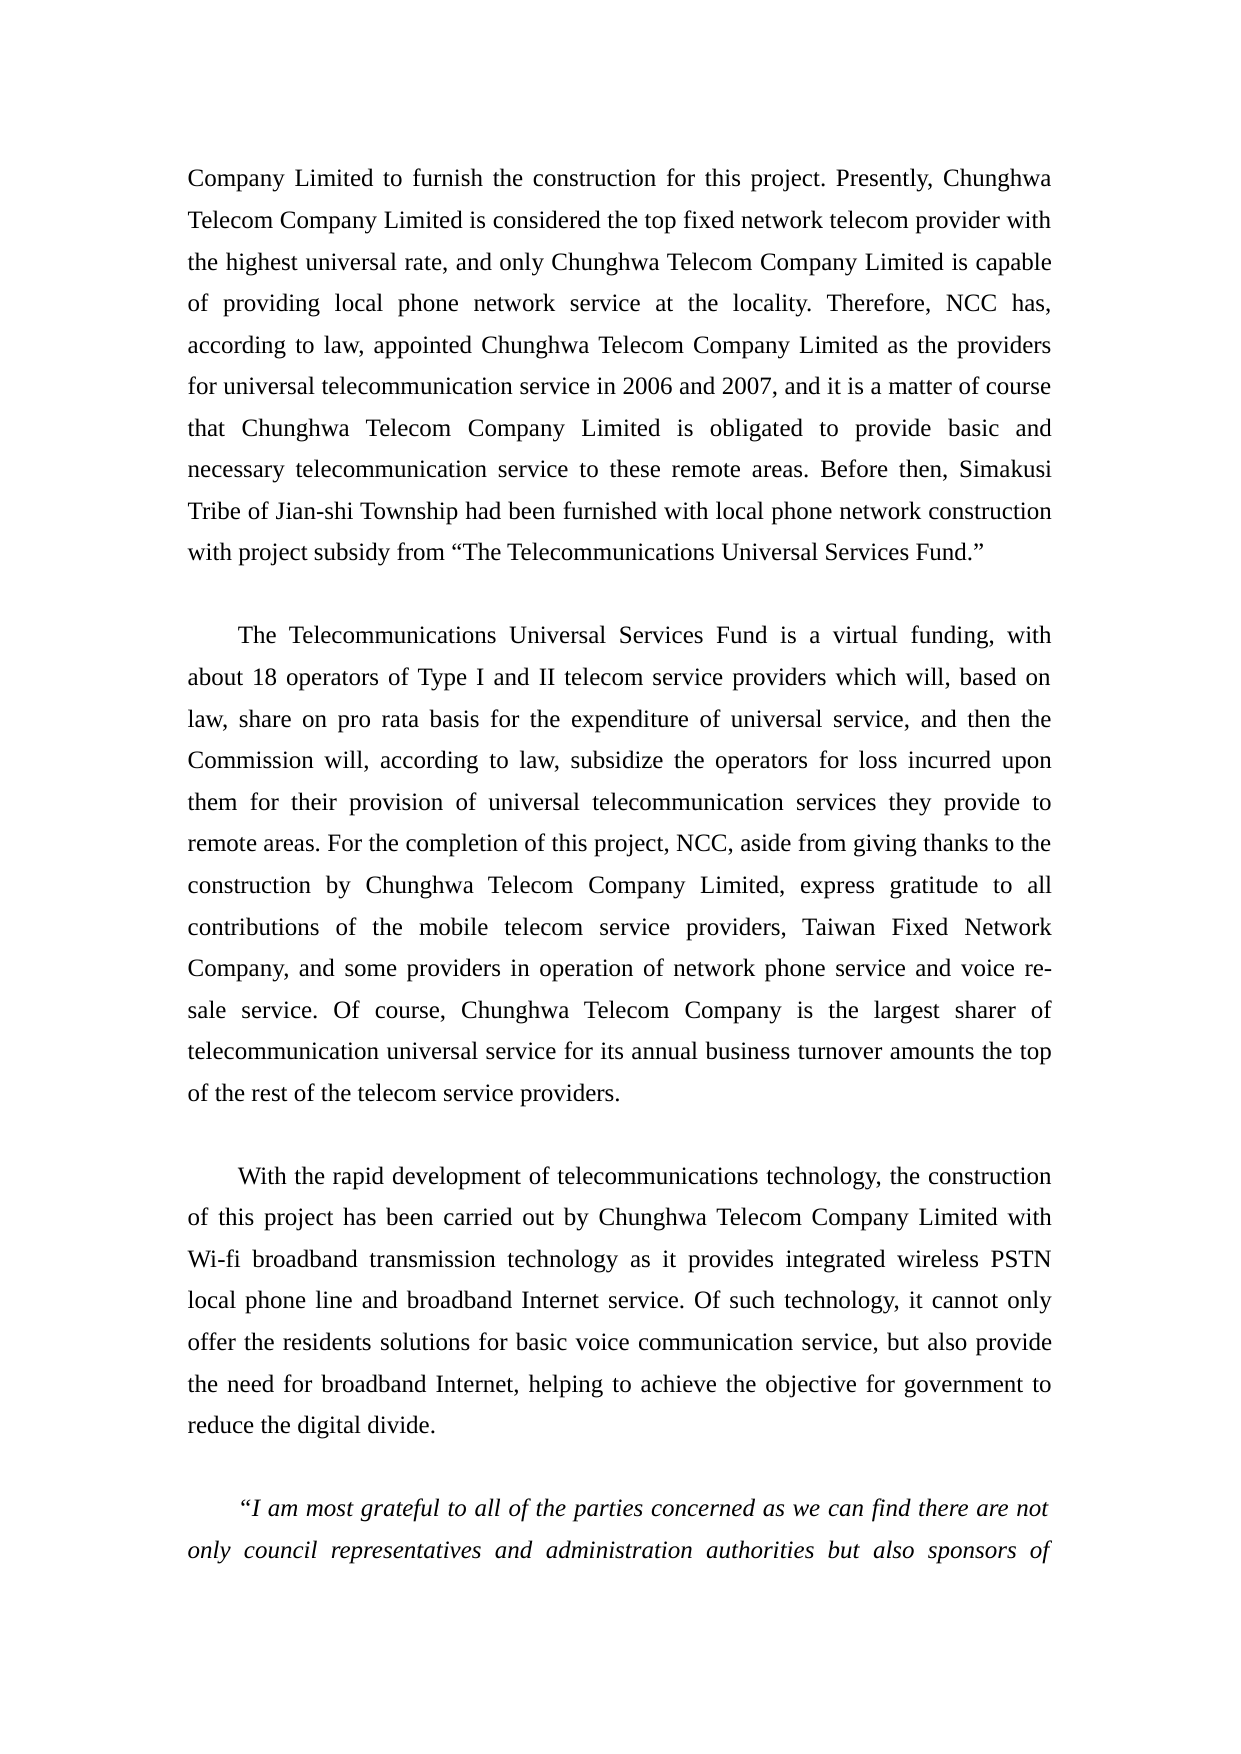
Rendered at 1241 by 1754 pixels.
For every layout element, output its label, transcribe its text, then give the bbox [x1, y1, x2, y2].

text “I am most grateful to all of the parties concerned as we can find there are not only council representatives and administration authorities but also sponsors of [187, 1494, 1053, 1564]
text The Telecommunications Universal Services Fund is a virtual funding, with about 18 operators of Type I and II telecom service providers which will, based on law, share on pro rata basis for the expenditure of universal service, and then the Commission will, according to law, subsidize the operators for loss incurred upon them for their provision of universal telecommunication services they provide to remote areas. For the completion of this project, NCC, aside from giving thanks to the construction by Chunghwa Telecom Company Limited, express gratitude to all contributions of the mobile telecom service providers, Taiwan Fixed Network Company, and some providers in operation of network phone service and voice re-sale service. Of course, Chunghwa Telecom Company is the largest sharer of telecommunication universal service for its annual business turnover amounts the top of the rest of the telecom service providers. [187, 622, 1053, 1107]
text With the rapid development of telecommunications technology, the construction of this project has been carried out by Chunghwa Telecom Company Limited with Wi-fi broadband transmission technology as it provides integrated wireless PSTN local phone line and broadband Internet service. Of such technology, it cannot only offer the residents solutions for basic voice communication service, but also provide the need for broadband Internet, helping to achieve the objective for government to reduce the digital divide. [187, 1162, 1053, 1439]
text Company Limited to furnish the construction for this project. Presently, Chunghwa Telecom Company Limited is considered the top fixed network telecom provider with the highest universal rate, and only Chunghwa Telecom Company Limited is capable of providing local phone network service at the locality. Therefore, NCC has, according to law, appointed Chunghwa Telecom Company Limited as the providers for universal telecommunication service in 2006 and 2007, and it is a matter of course that Chunghwa Telecom Company Limited is obligated to provide basic and necessary telecommunication service to these remote areas. Before then, Simakusi Tribe of Jian-shi Township had been furnished with local phone network construction with project subsidy from “The Telecommunications Universal Services Fund.” [187, 164, 1053, 566]
